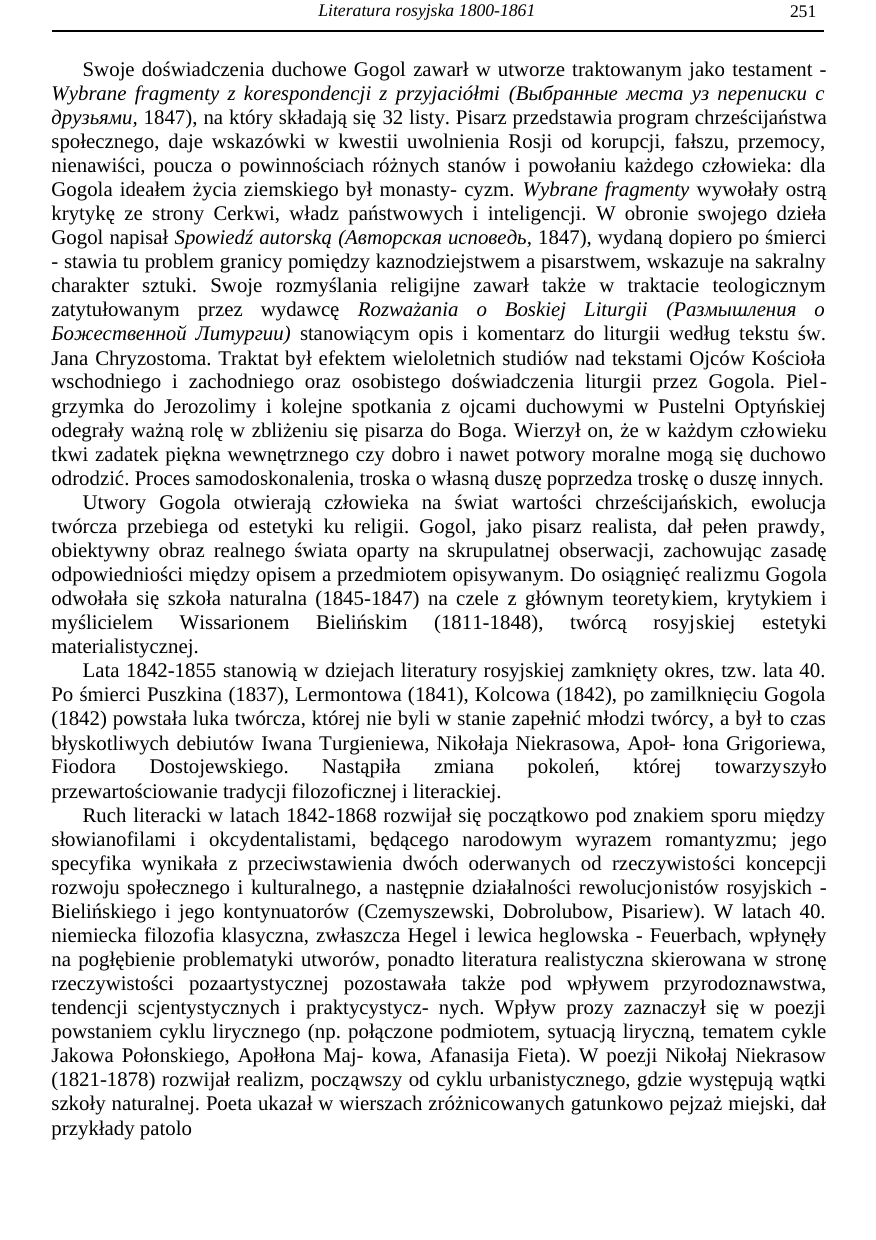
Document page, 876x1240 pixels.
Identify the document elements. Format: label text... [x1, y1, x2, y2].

text Utwory Gogola otwierają człowieka na świat wartości chrześcijańskich, ewolucja twórcza przebiega od estetyki ku religii. Gogol, jako pisarz realista, dał pełen prawdy, obiektywny obraz realnego świata oparty na skrupulatnej obserwacji, zachowując za­sadę odpowiedniości między opisem a przedmiotem opisywanym. Do osiągnięć reali­zmu Gogola odwołała się szkoła naturalna (1845-1847) na czele z głównym teorety­kiem, krytykiem i myślicielem Wissarionem Bielińskim (1811-1848), twórcą rosyj­skiej estetyki materialistycznej. [51, 490, 827, 658]
text Ruch literacki w latach 1842-1868 rozwijał się początkowo pod znakiem sporu między słowianofilami i okcydentalistami, będącego narodowym wyrazem romanty­zmu; jego specyfika wynikała z przeciwstawienia dwóch oderwanych od rzeczywisto­ści koncepcji rozwoju społecznego i kulturalnego, a następnie działalności rewolucjo­nistów rosyjskich - Bielińskiego i jego kontynuatorów (Czemyszewski, Dobrolubow, Pisariew). W latach 40. niemiecka filozofia klasyczna, zwłaszcza Hegel i lewica he­glowska - Feuerbach, wpłynęły na pogłębienie problematyki utworów, ponadto litera­tura realistyczna skierowana w stronę rzeczywistości pozaartystycznej pozostawała także pod wpływem przyrodoznawstwa, tendencji scjentystycznych i praktycystycz- nych. Wpływ prozy zaznaczył się w poezji powstaniem cyklu lirycznego (np. połączo­ne podmiotem, sytuacją liryczną, tematem cykle Jakowa Połonskiego, Apołłona Maj- kowa, Afanasija Fieta). W poezji Nikołaj Niekrasow (1821-1878) rozwijał realizm, począwszy od cyklu urbanistycznego, gdzie występują wątki szkoły naturalnej. Poeta ukazał w wierszach zróżnicowanych gatunkowo pejzaż miejski, dał przykłady patolo­ [51, 803, 827, 1139]
text Lata 1842-1855 stanowią w dziejach literatury rosyjskiej zamknięty okres, tzw. lata 40. Po śmierci Puszkina (1837), Lermontowa (1841), Kolcowa (1842), po zamilknięciu Gogola (1842) powstała luka twórcza, której nie byli w stanie zapełnić młodzi twórcy, a był to czas błyskotliwych debiutów Iwana Turgieniewa, Nikołaja Niekrasowa, Apoł- łona Grigoriewa, Fiodora Dostojewskiego. Nastąpiła zmiana pokoleń, której towarzy­szyło przewartościowanie tradycji filozoficznej i literackiej. [51, 658, 827, 803]
text Literatura rosyjska 1800-1861 [318, 0, 555, 20]
text Swoje doświadczenia duchowe Gogol zawarł w utworze traktowanym jako testa­ment - Wybrane fragmenty z korespondencji z przyjaciółmi (Выбранные места уз переписки с друзьями, 1847), na który składają się 32 listy. Pisarz przedstawia pro­gram chrześcijaństwa społecznego, daje wskazówki w kwestii uwolnienia Rosji od korupcji, fałszu, przemocy, nienawiści, poucza o powinnościach różnych stanów i powołaniu każdego człowieka: dla Gogola ideałem życia ziemskiego był monasty- cyzm. Wybrane fragmenty wywołały ostrą krytykę ze strony Cerkwi, władz państwo­wych i inteligencji. W obronie swojego dzieła Gogol napisał Spowiedź autorską (Авторская исповедь, 1847), wydaną dopiero po śmierci - stawia tu problem granicy pomiędzy kaznodziejstwem a pisarstwem, wskazuje na sakralny charakter sztuki. Swoje rozmyślania religijne zawarł także w traktacie teologicznym zatytułowanym przez wydawcę Rozważania o Boskiej Liturgii (Размышления о Божественной Литургии) stanowiącym opis i komentarz do liturgii według tekstu św. Jana Chryzo­stoma. Traktat był efektem wieloletnich studiów nad tekstami Ojców Kościoła wschodniego i zachodniego oraz osobistego doświadczenia liturgii przez Gogola. Piel­grzymka do Jerozolimy i kolejne spotkania z ojcami duchowymi w Pustelni Optyńskiej odegrały ważną rolę w zbliżeniu się pisarza do Boga. Wierzył on, że w każdym czło­wieku tkwi zadatek piękna wewnętrznego czy dobro i nawet potwory moralne mogą się duchowo odrodzić. Proces samodoskonalenia, troska o własną duszę poprzedza troskę o duszę innych. [51, 57, 827, 490]
text 251 [790, 1, 821, 22]
